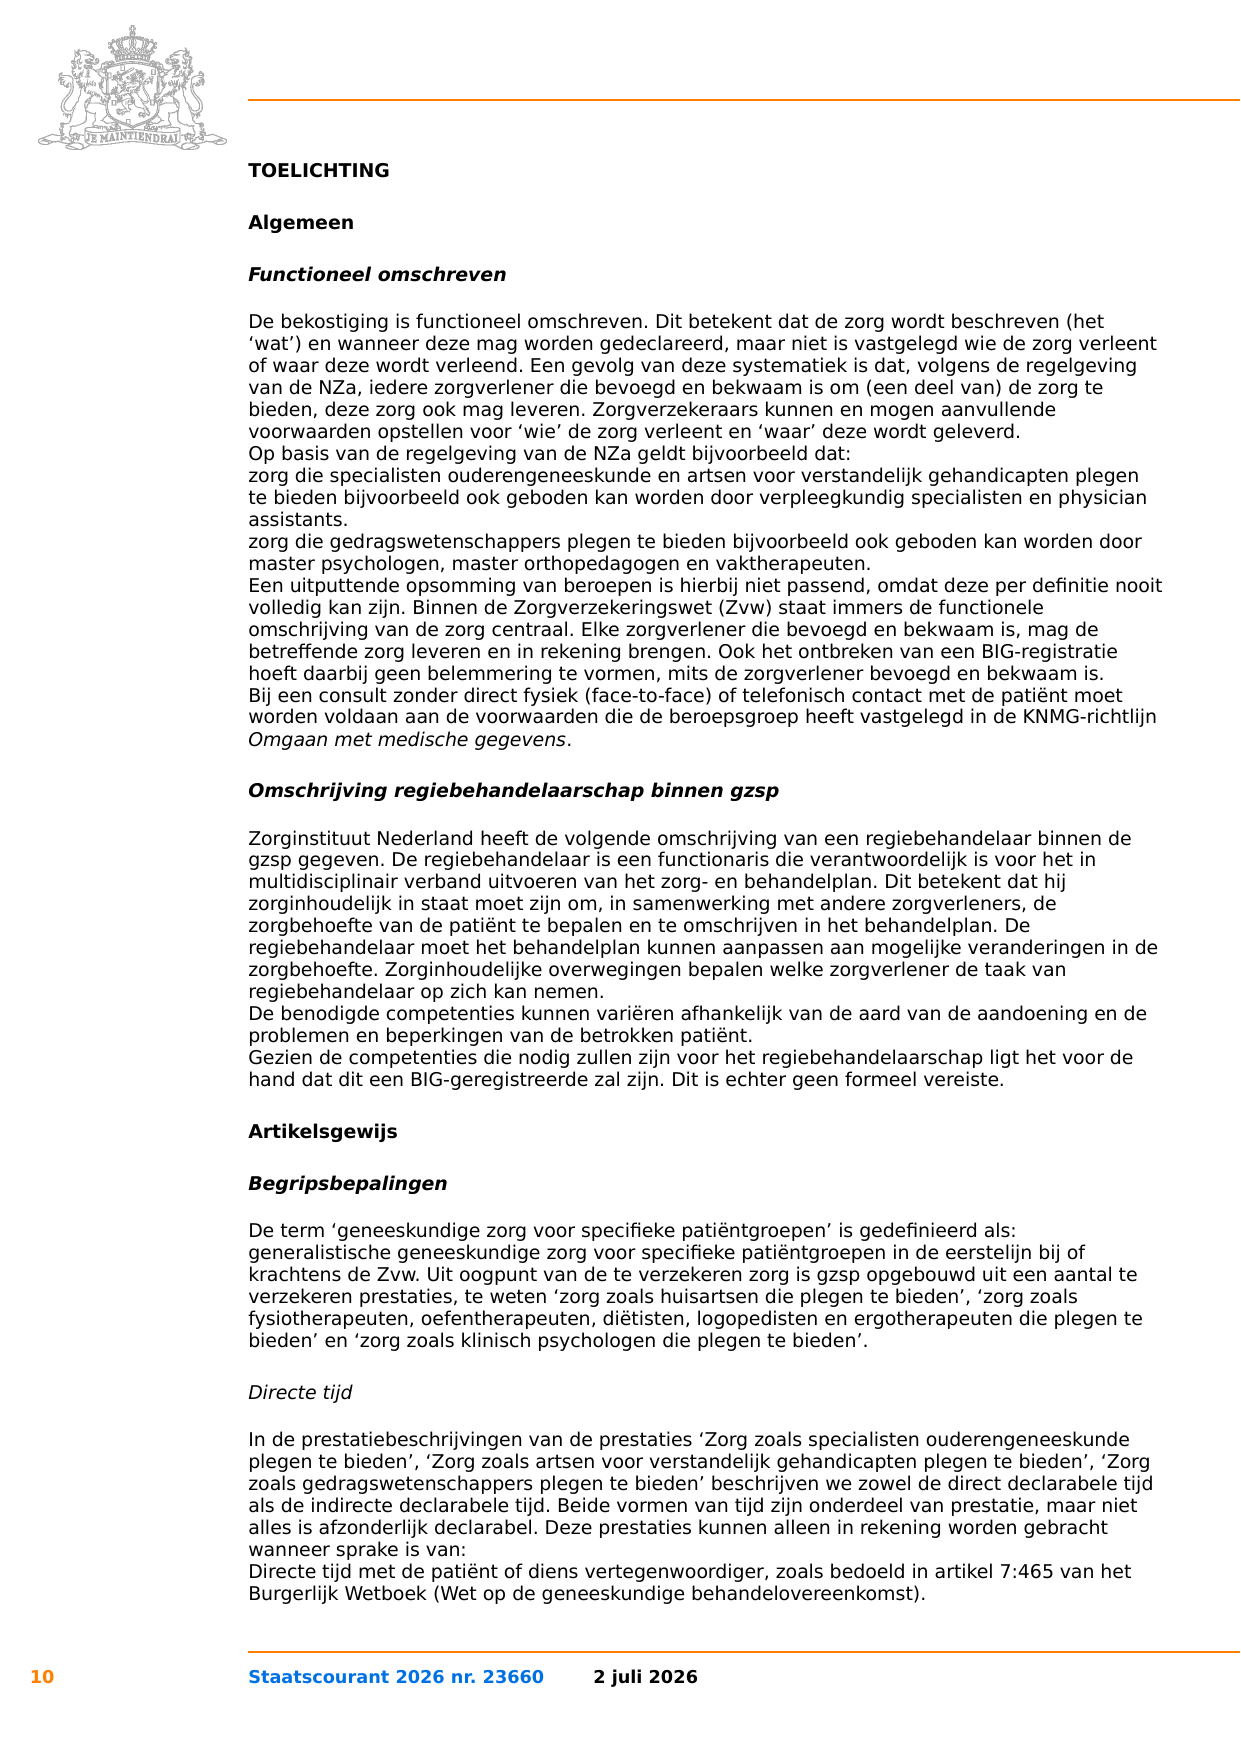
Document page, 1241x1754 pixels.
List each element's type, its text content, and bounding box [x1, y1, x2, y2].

subtitle Omschrijving regiebehandelaarschap binnen gzsp [248, 780, 1163, 802]
text Bij een consult zonder direct fysiek (face-to-face) of telefonisch contact met de patiënt moet worden voldaan aan de voorwaarden die de beroepsgroep heeft vastgelegd in de KNMG-richtlijn Omgaan met medische gegevens. [248, 684, 1163, 750]
subtitle Functioneel omschreven [248, 264, 1163, 286]
subtitle Directe tijd [248, 1382, 1163, 1404]
text In de prestatiebeschrijvingen van de prestaties ‘Zorg zoals specialisten ouderengeneeskunde plegen te bieden’, ‘Zorg zoals artsen voor verstandelijk gehandicapten plegen te bieden’, ‘Zorg zoals gedragswetenschappers plegen te bieden’ beschrijven we zowel de direct declarabele tijd als de indirecte declarabele tijd. Beide vormen van tijd zijn onderdeel van prestatie, maar niet alles is afzonderlijk declarabel. Deze prestaties kunnen alleen in rekening worden gebracht wanneer sprake is van: [248, 1429, 1163, 1561]
subtitle Artikelsgewijs [248, 1121, 1163, 1143]
text De term ‘geneeskundige zorg voor specifieke patiëntgroepen’ is gedefinieerd als: generalistische geneeskundige zorg voor specifieke patiëntgroepen in de eerstelijn bij of krachtens de Zvw. Uit oogpunt van de te verzekeren zorg is gzsp opgebouwd uit een aantal te verzekeren prestaties, te weten ‘zorg zoals huisartsen die plegen te bieden’, ‘zorg zoals fysiotherapeuten, oefentherapeuten, diëtisten, logopedisten en ergotherapeuten die plegen te bieden’ en ‘zorg zoals klinisch psychologen die plegen te bieden’. [248, 1220, 1163, 1352]
subtitle Begripsbepalingen [248, 1173, 1163, 1195]
text De bekostiging is functioneel omschreven. Dit betekent dat de zorg wordt beschreven (het ‘wat’) en wanneer deze mag worden gedeclareerd, maar niet is vastgelegd wie de zorg verleent of waar deze wordt verleend. Een gevolg van deze systematiek is dat, volgens de regelgeving van de NZa, iedere zorgverlener die bevoegd en bekwaam is om (een deel van) de zorg te bieden, deze zorg ook mag leveren. Zorgverzekeraars kunnen en mogen aanvullende voorwaarden opstellen voor ‘wie’ de zorg verleent en ‘waar’ deze wordt geleverd. [248, 311, 1163, 443]
subtitle TOELICHTING [248, 160, 1163, 182]
text Zorginstituut Nederland heeft de volgende omschrijving van een regiebehandelaar binnen de gzsp gegeven. De regiebehandelaar is een functionaris die verantwoordelijk is voor het in multidisciplinair verband uitvoeren van het zorg- en behandelplan. Dit betekent dat hij zorginhoudelijk in staat moet zijn om, in samenwerking met andere zorgverleners, de zorgbehoefte van de patiënt te bepalen en te omschrijven in het behandelplan. De regiebehandelaar moet het behandelplan kunnen aanpassen aan mogelijke veranderingen in de zorgbehoefte. Zorginhoudelijke overwegingen bepalen welke zorgverlener de taak van regiebehandelaar op zich kan nemen. [248, 827, 1163, 1003]
text zorg die specialisten ouderengeneeskunde en artsen voor verstandelijk gehandicapten plegen te bieden bijvoorbeeld ook geboden kan worden door verpleegkundig specialisten en physician assistants. [248, 465, 1163, 531]
text De benodigde competenties kunnen variëren afhankelijk van de aard van de aandoening en de problemen en beperkingen van de betrokken patiënt. [248, 1003, 1163, 1047]
subtitle Algemeen [248, 212, 1163, 234]
text Directe tijd met de patiënt of diens vertegenwoordiger, zoals bedoeld in artikel 7:465 van het Burgerlijk Wetboek (Wet op de geneeskundige behandelovereenkomst). [248, 1561, 1163, 1605]
text Op basis van de regelgeving van de NZa geldt bijvoorbeeld dat: [248, 443, 1163, 465]
picture [38, 25, 227, 150]
text zorg die gedragswetenschappers plegen te bieden bijvoorbeeld ook geboden kan worden door master psychologen, master orthopedagogen en vaktherapeuten. [248, 531, 1163, 574]
text Een uitputtende opsomming van beroepen is hierbij niet passend, omdat deze per definitie nooit volledig kan zijn. Binnen de Zorgverzekeringswet (Zvw) staat immers de functionele omschrijving van de zorg centraal. Elke zorgverlener die bevoegd en bekwaam is, mag de betreffende zorg leveren en in rekening brengen. Ook het ontbreken van een BIG-registratie hoeft daarbij geen belemmering te vormen, mits de zorgverlener bevoegd en bekwaam is. [248, 574, 1163, 684]
text Gezien de competenties die nodig zullen zijn voor het regiebehandelaarschap ligt het voor de hand dat dit een BIG-geregistreerde zal zijn. Dit is echter geen formeel vereiste. [248, 1047, 1163, 1091]
